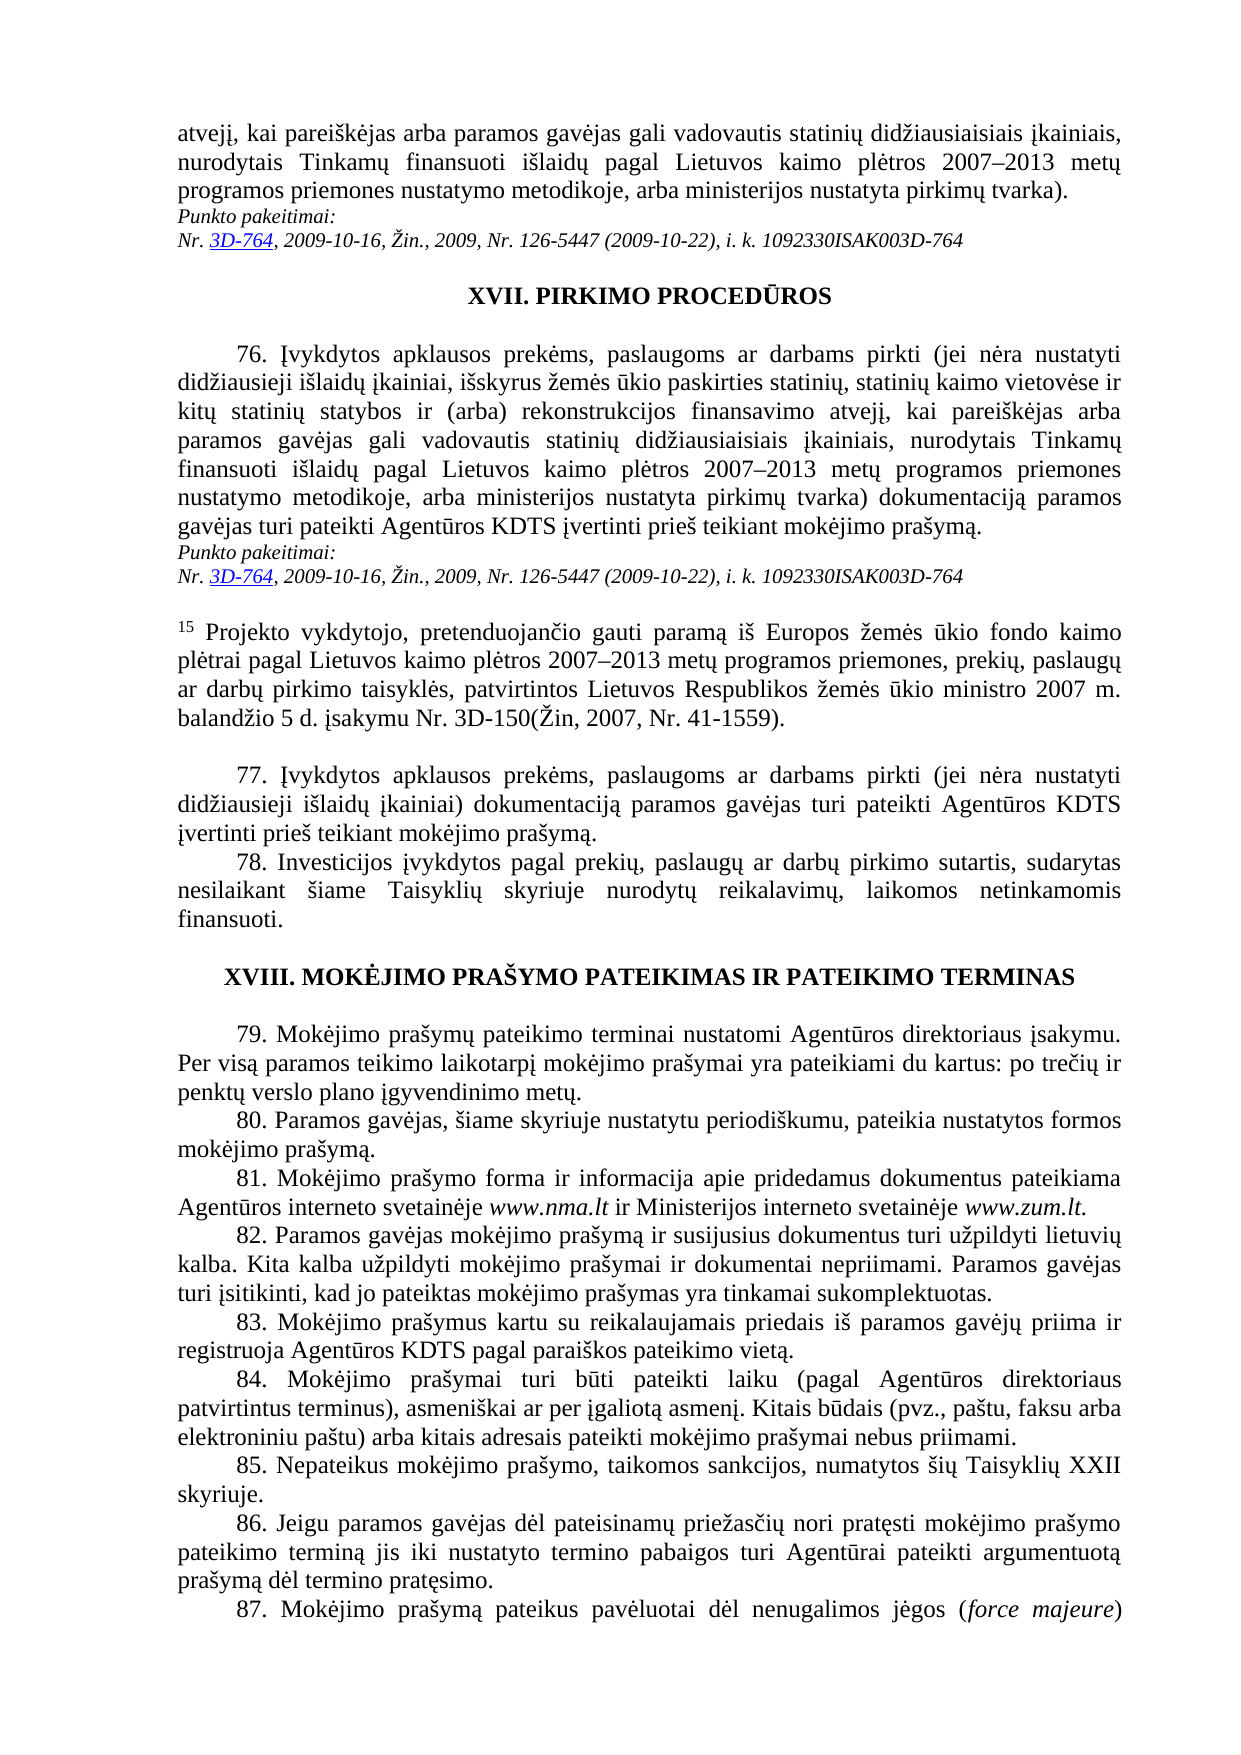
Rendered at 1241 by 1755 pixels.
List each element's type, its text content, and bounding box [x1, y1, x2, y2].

text XVIII. MOKĖJIMO PRAŠYMO PATEIKIMAS IR PATEIKIMO TERMINAS [177, 962, 1122, 991]
text 84. Mokėjimo prašymai turi būti pateikti laiku (pagal Agentūros direktoriaus patvirtintus terminus), asmeniškai ar per įgaliotą asmenį. Kitais būdais (pvz., paštu, faksu arba elektroniniu paštu) arba kitais adresais pateikti mokėjimo prašymai nebus priimami. [177, 1364, 1122, 1451]
text Nr. 3D-764, 2009-10-16, Žin., 2009, Nr. 126-5447 (2009-10-22), i. k. 1092330ISAK003D-764 [177, 564, 1122, 588]
text Punkto pakeitimai: [177, 540, 1122, 564]
text atvejį, kai pareiškėjas arba paramos gavėjas gali vadovautis statinių didžiausiaisiais įkainiais, nurodytais Tinkamų finansuoti išlaidų pagal Lietuvos kaimo plėtros 2007–2013 metų programos priemones nustatymo metodikoje, arba ministerijos nustatyta pirkimų tvarka). [177, 118, 1122, 204]
text 79. Mokėjimo prašymų pateikimo terminai nustatomi Agentūros direktoriaus įsakymu. Per visą paramos teikimo laikotarpį mokėjimo prašymai yra pateikiami du kartus: po trečių ir penktų verslo plano įgyvendinimo metų. [177, 1019, 1122, 1106]
text 87. Mokėjimo prašymą pateikus pavėluotai dėl nenugalimos jėgos (force majeure) [177, 1594, 1122, 1623]
text 85. Nepateikus mokėjimo prašymo, taikomos sankcijos, numatytos šių Taisyklių XXII skyriuje. [177, 1451, 1122, 1508]
text 80. Paramos gavėjas, šiame skyriuje nustatytu periodiškumu, pateikia nustatytos formos mokėjimo prašymą. [177, 1106, 1122, 1163]
text 81. Mokėjimo prašymo forma ir informacija apie pridedamus dokumentus pateikiama Agentūros interneto svetainėje www.nma.lt ir Ministerijos interneto svetainėje www.zum.lt. [177, 1163, 1122, 1221]
text 78. Investicijos įvykdytos pagal prekių, paslaugų ar darbų pirkimo sutartis, sudarytas nesilaikant šiame Taisyklių skyriuje nurodytų reikalavimų, laikomos netinkamomis finansuoti. [177, 847, 1122, 933]
text 83. Mokėjimo prašymus kartu su reikalaujamais priedais iš paramos gavėjų priima ir registruoja Agentūros KDTS pagal paraiškos pateikimo vietą. [177, 1307, 1122, 1364]
text 77. Įvykdytos apklausos prekėms, paslaugoms ar darbams pirkti (jei nėra nustatyti didžiausieji išlaidų įkainiai) dokumentaciją paramos gavėjas turi pateikti Agentūros KDTS įvertinti prieš teikiant mokėjimo prašymą. [177, 761, 1122, 847]
text Nr. 3D-764, 2009-10-16, Žin., 2009, Nr. 126-5447 (2009-10-22), i. k. 1092330ISAK003D-764 [177, 228, 1122, 252]
text Punkto pakeitimai: [177, 204, 1122, 228]
text 86. Jeigu paramos gavėjas dėl pateisinamų priežasčių nori pratęsti mokėjimo prašymo pateikimo terminą jis iki nustatyto termino pabaigos turi Agentūrai pateikti argumentuotą prašymą dėl termino pratęsimo. [177, 1508, 1122, 1594]
text 82. Paramos gavėjas mokėjimo prašymą ir susijusius dokumentus turi užpildyti lietuvių kalba. Kita kalba užpildyti mokėjimo prašymai ir dokumentai nepriimami. Paramos gavėjas turi įsitikinti, kad jo pateiktas mokėjimo prašymas yra tinkamai sukomplektuotas. [177, 1221, 1122, 1307]
text 76. Įvykdytos apklausos prekėms, paslaugoms ar darbams pirkti (jei nėra nustatyti didžiausieji išlaidų įkainiai, išskyrus žemės ūkio paskirties statinių, statinių kaimo vietovėse ir kitų statinių statybos ir (arba) rekonstrukcijos finansavimo atvejį, kai pareiškėjas arba paramos gavėjas gali vadovautis statinių didžiausiaisiais įkainiais, nurodytais Tinkamų finansuoti išlaidų pagal Lietuvos kaimo plėtros 2007–2013 metų programos priemones nustatymo metodikoje, arba ministerijos nustatyta pirkimų tvarka) dokumentaciją paramos gavėjas turi pateikti Agentūros KDTS įvertinti prieš teikiant mokėjimo prašymą. [177, 339, 1122, 540]
text XVII. PIRKIMO PROCEDŪROS [177, 281, 1122, 310]
text 15 Projekto vykdytojo, pretenduojančio gauti paramą iš Europos žemės ūkio fondo kaimo plėtrai pagal Lietuvos kaimo plėtros 2007–2013 metų programos priemones, prekių, paslaugų ar darbų pirkimo taisyklės, patvirtintos Lietuvos Respublikos žemės ūkio ministro 2007 m. balandžio 5 d. įsakymu Nr. 3D-150(Žin, 2007, Nr. 41-1559). [177, 617, 1122, 732]
